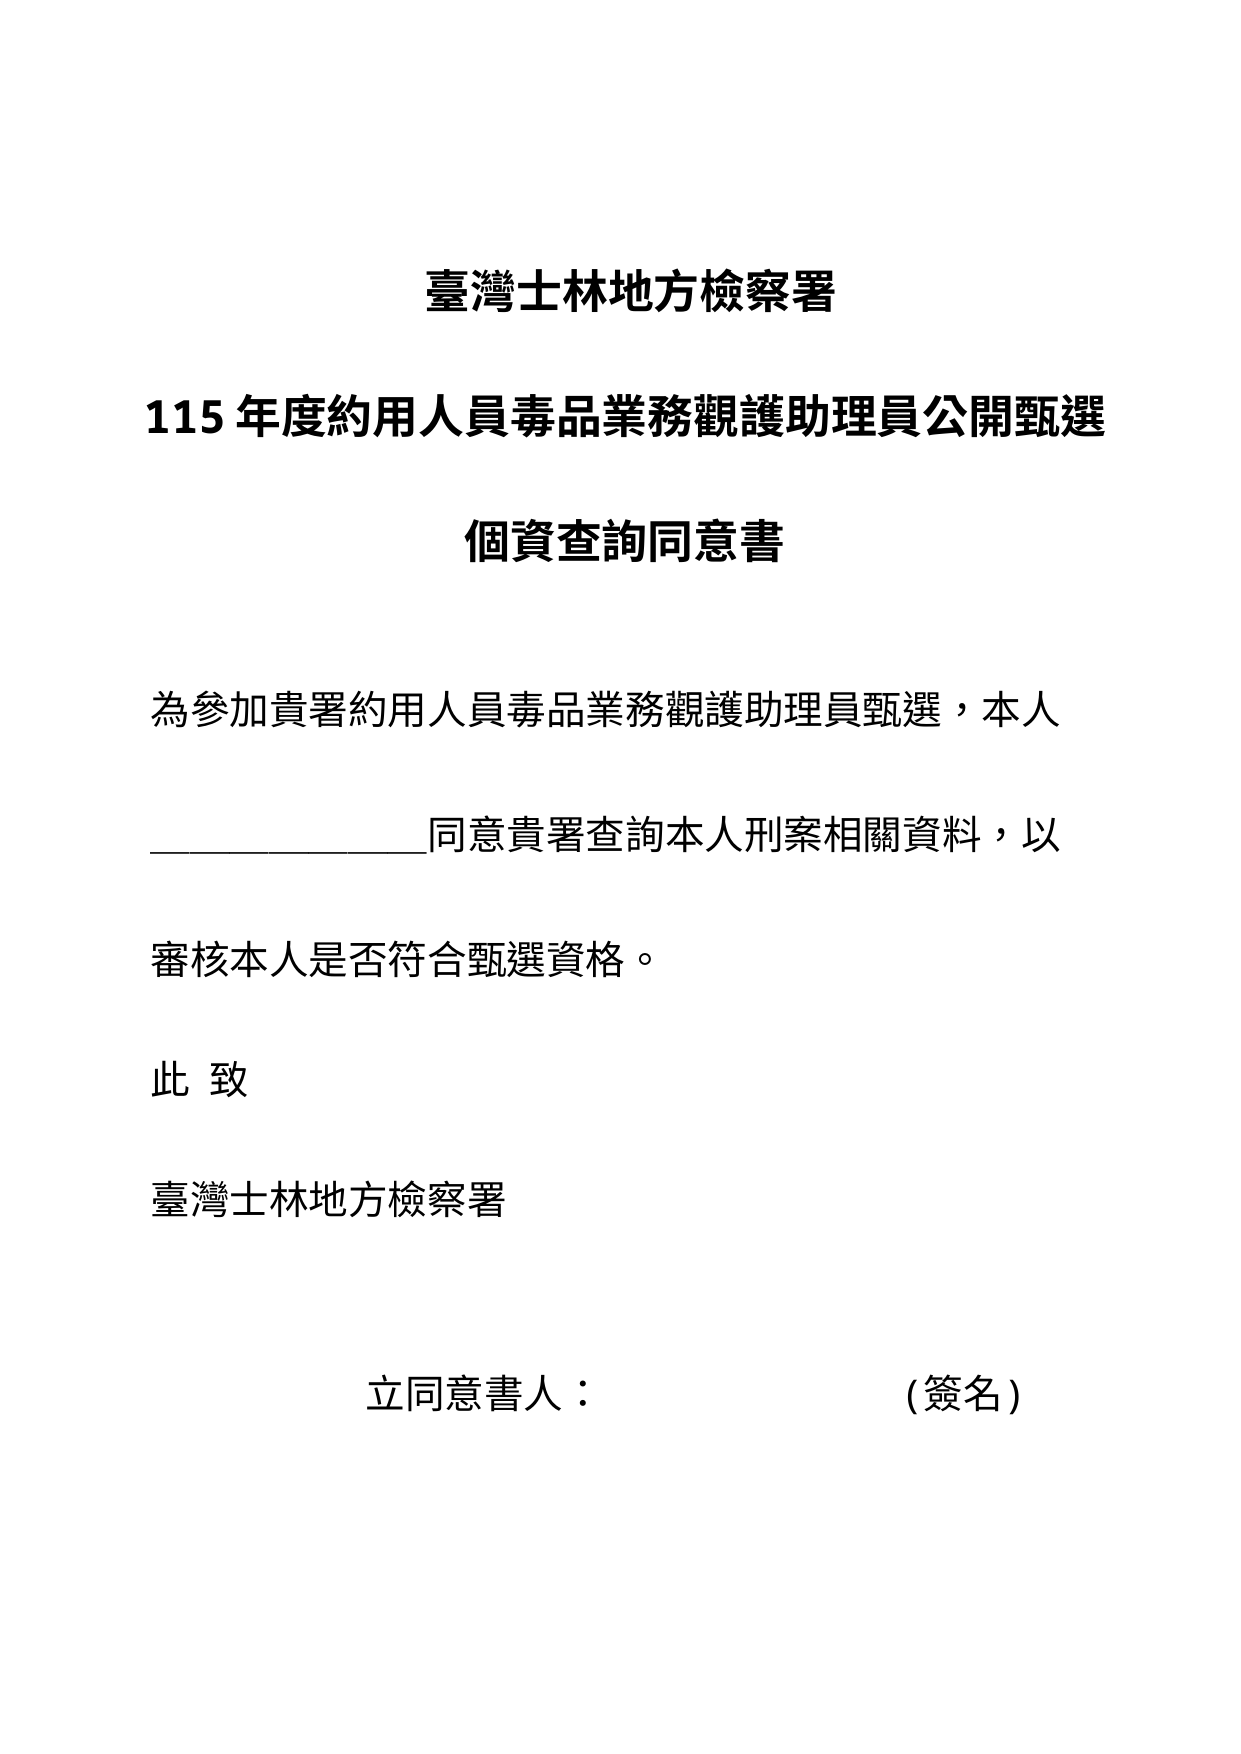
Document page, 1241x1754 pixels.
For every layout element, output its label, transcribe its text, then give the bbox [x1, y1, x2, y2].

text 個資查詢同意書 [50, 466, 1199, 591]
text 此 致 [150, 1035, 1099, 1098]
text 臺灣士林地方檢察署 [150, 1155, 1099, 1218]
text 臺灣士林地方檢察署 [25, 216, 1236, 341]
text 為參加貴署約用人員毒品業務觀護助理員甄選，本人＿＿＿＿＿＿＿同意貴署查詢本人刑案相關資料，以審核本人是否符合甄選資格。 [150, 666, 1099, 978]
text 立同意書人： (簽名) [150, 1350, 1099, 1412]
text 115年度約用人員毒品業務觀護助理員公開甄選 [50, 341, 1199, 466]
